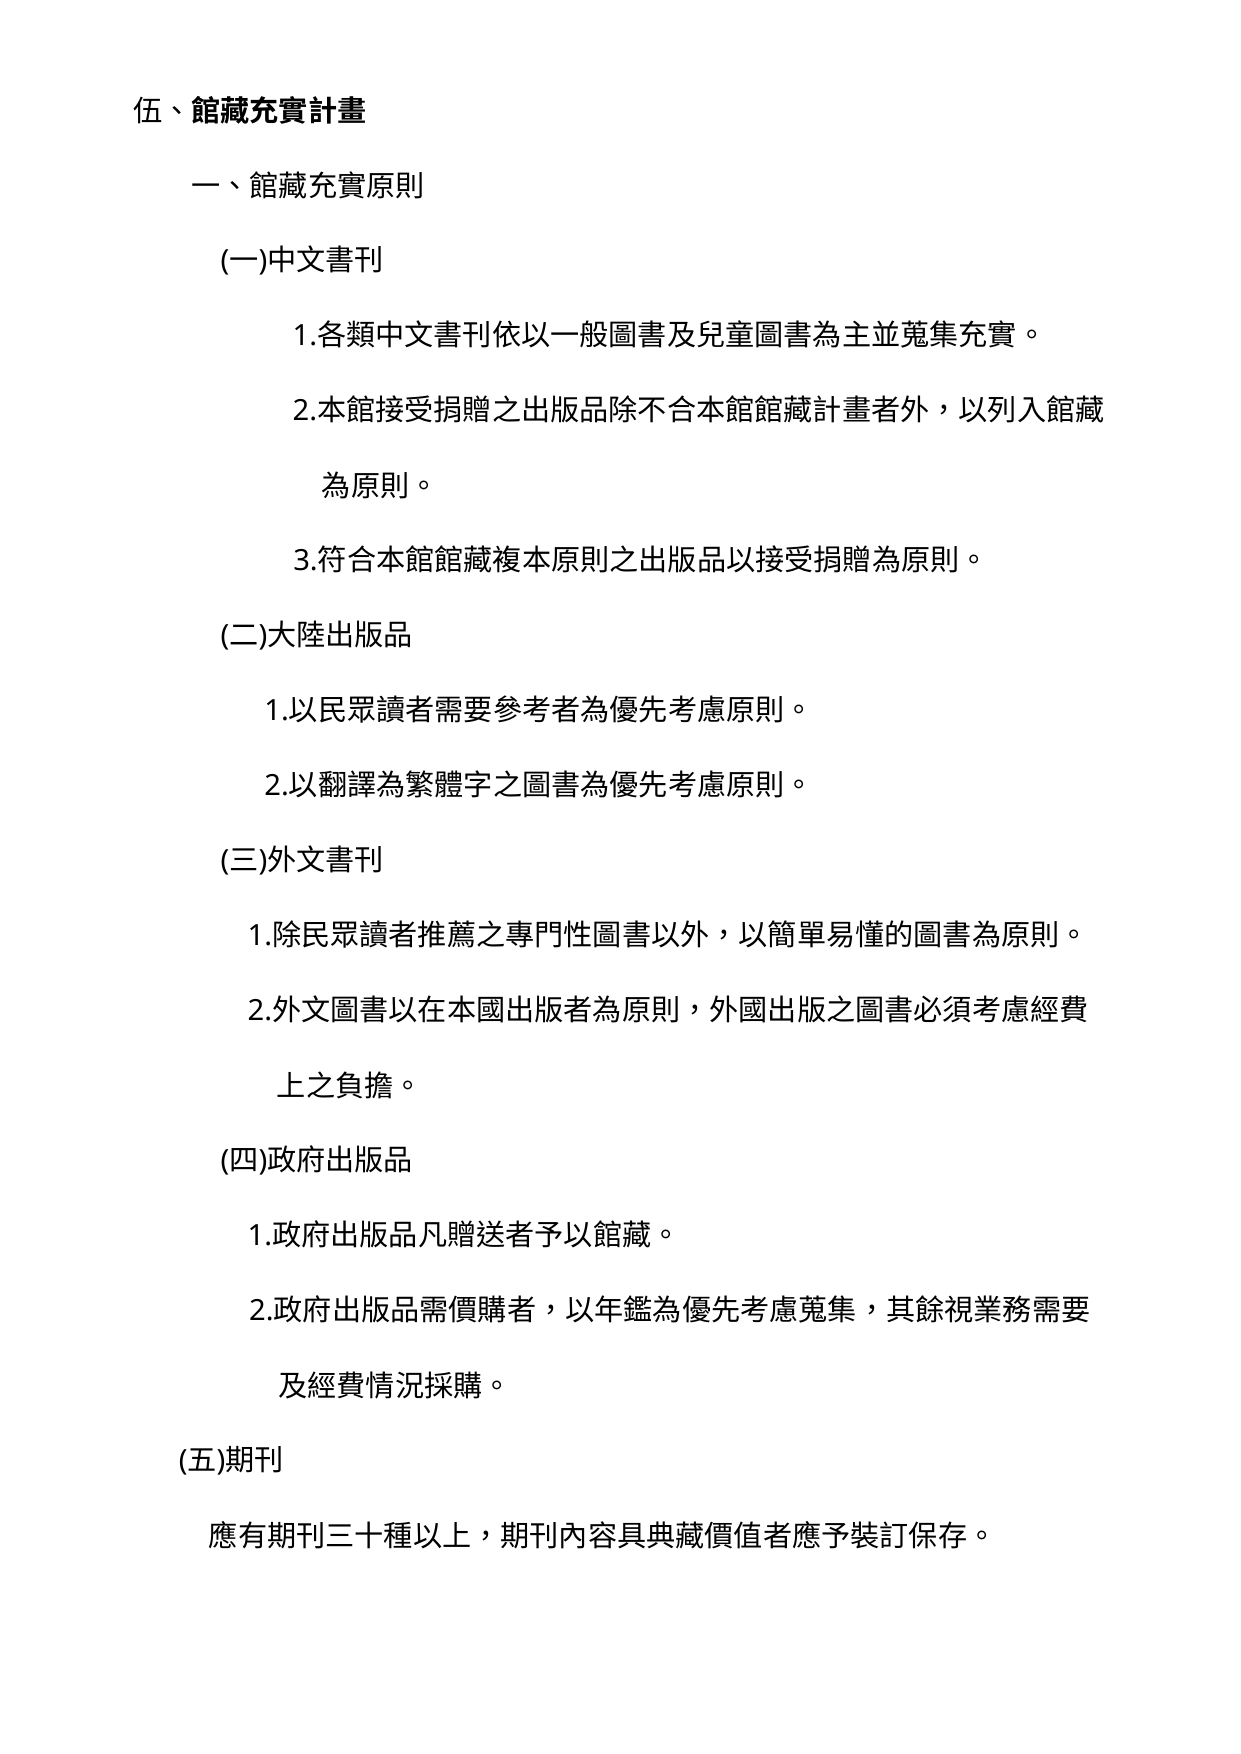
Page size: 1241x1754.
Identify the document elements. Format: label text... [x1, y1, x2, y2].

text (一)中文書刊 [133, 221, 1107, 296]
text 2.本館接受捐贈之出版品除不合本館館藏計畫者外，以列入館藏為原則。 [292, 371, 1107, 521]
text 3.符合本館館藏複本原則之出版品以接受捐贈為原則。 [162, 521, 1107, 596]
text 伍、館藏充實計畫 [133, 71, 1107, 146]
text 2.以翻譯為繁體字之圖書為優先考慮原則。 [133, 746, 1107, 821]
text (五)期刊 [133, 1421, 1107, 1496]
text 1.以民眾讀者需要參考者為優先考慮原則。 [133, 671, 1107, 746]
text 2.政府出版品需價購者，以年鑑為優先考慮蒐集，其餘視業務需要及經費情況採購。 [249, 1271, 1107, 1421]
text 1.除民眾讀者推薦之專門性圖書以外，以簡單易懂的圖書為原則。 [247, 896, 1107, 971]
text 一、館藏充實原則 [133, 146, 1107, 221]
text (三)外文書刊 [133, 821, 1107, 896]
text 應有期刊三十種以上，期刊內容具典藏價值者應予裝訂保存。 [133, 1496, 1107, 1571]
text (二)大陸出版品 [133, 596, 1107, 671]
text 1.各類中文書刊依以一般圖書及兒童圖書為主並蒐集充實。 [292, 296, 1107, 371]
text (四)政府出版品 [133, 1121, 1107, 1196]
text 1.政府出版品凡贈送者予以館藏。 [233, 1196, 1107, 1271]
text 2.外文圖書以在本國出版者為原則，外國出版之圖書必須考慮經費上之負擔。 [247, 971, 1107, 1121]
